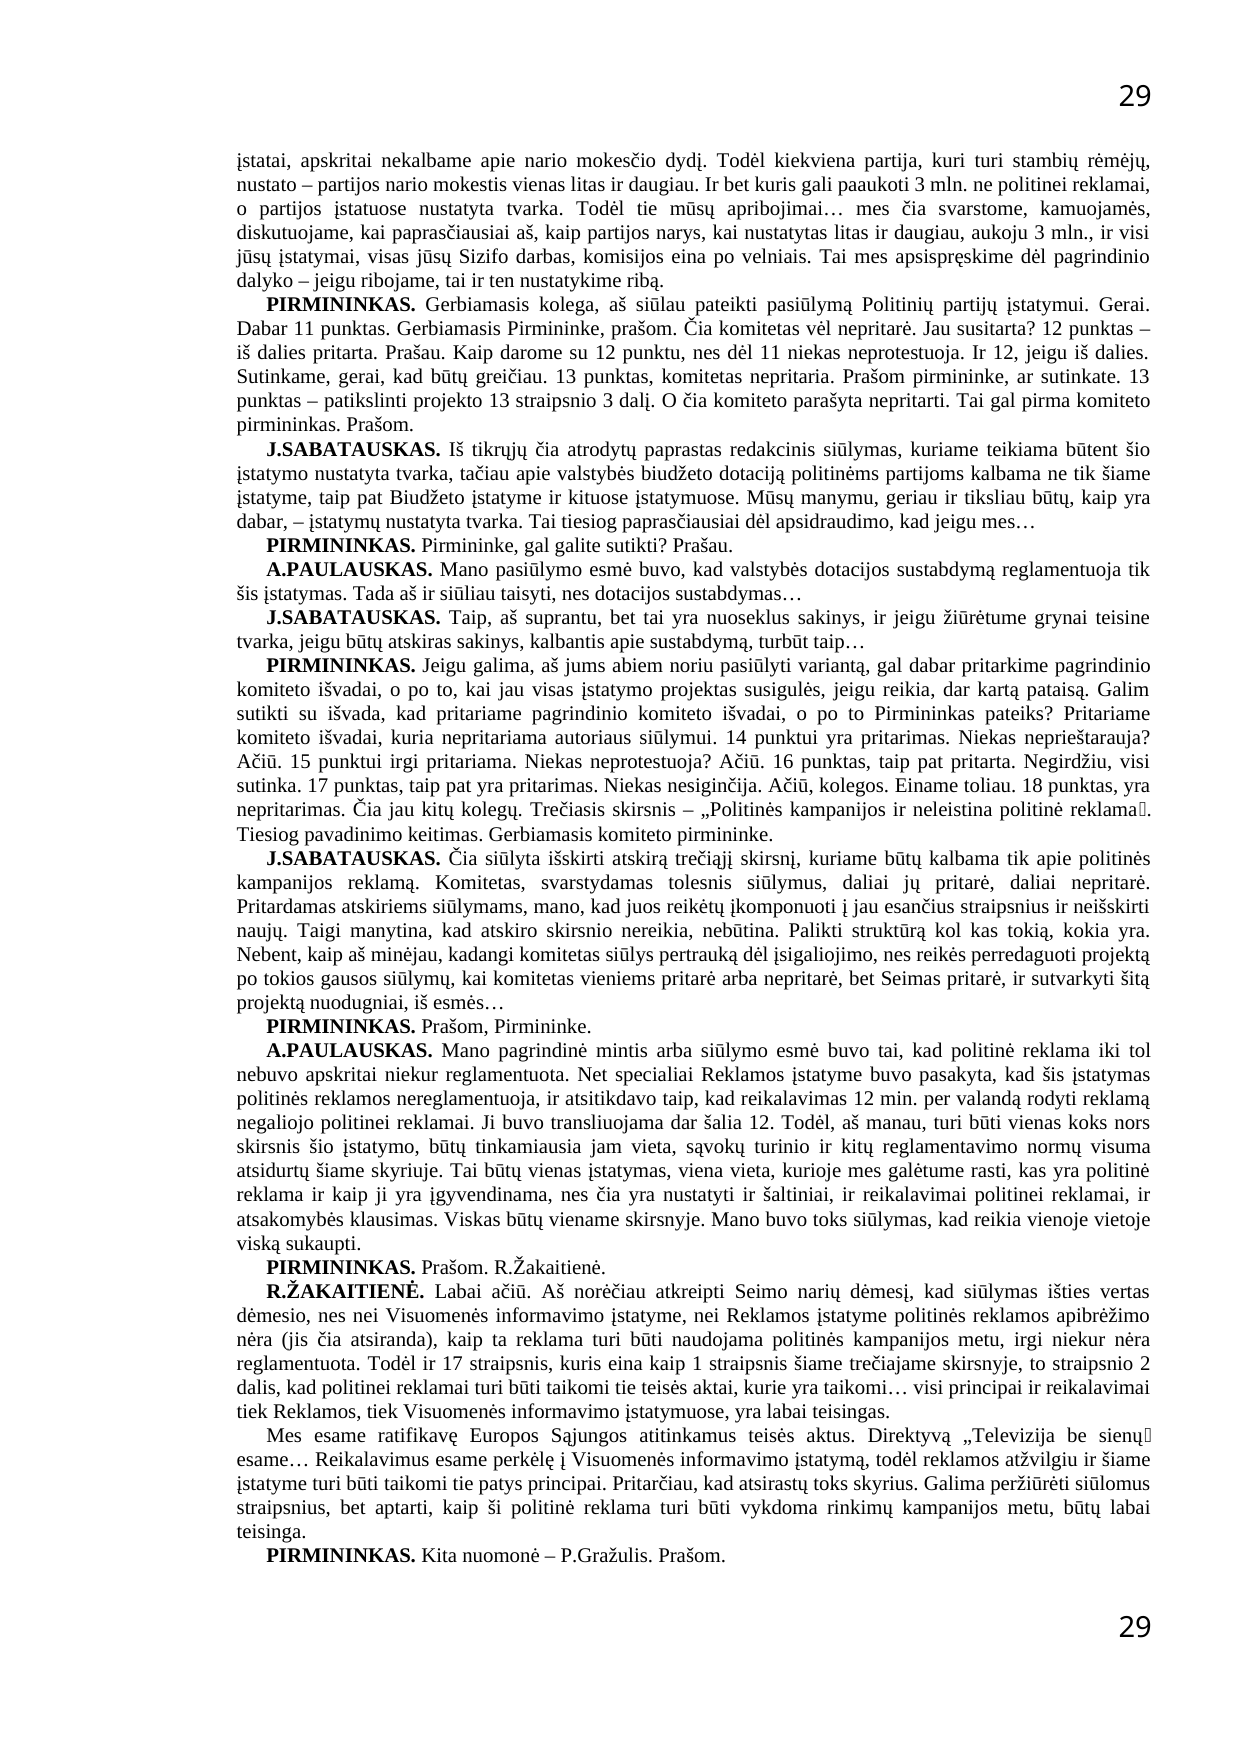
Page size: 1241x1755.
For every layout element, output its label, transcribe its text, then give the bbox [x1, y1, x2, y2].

text R.ŽAKAITIENĖ. Labai ačiū. Aš norėčiau atkreipti Seimo narių dėmesį, kad siūlymas išties vertas dėmesio, nes nei Visuomenės informavimo įstatyme, nei Reklamos įstatyme politinės reklamos apibrėžimo nėra (jis čia atsiranda), kaip ta reklama turi būti naudojama politinės kampanijos metu, irgi niekur nėra reglamentuota. Todėl ir 17 straipsnis, kuris eina kaip 1 straipsnis šiame trečiajame skirsnyje, to straipsnio 2 dalis, kad politinei reklamai turi būti taikomi tie teisės aktai, kurie yra taikomi… visi principai ir reikalavimai tiek Reklamos, tiek Visuomenės informavimo įstatymuose, yra labai teisingas. [236, 1279, 1152, 1423]
text A.PAULAUSKAS. Mano pasiūlymo esmė buvo, kad valstybės dotacijos sustabdymą reglamentuoja tik šis įstatymas. Tada aš ir siūliau taisyti, nes dotacijos sustabdymas… [236, 557, 1152, 605]
text J.SABATAUSKAS. Iš tikrųjų čia atrodytų paprastas redakcinis siūlymas, kuriame teikiama būtent šio įstatymo nustatyta tvarka, tačiau apie valstybės biudžeto dotaciją politinėms partijoms kalbama ne tik šiame įstatyme, taip pat Biudžeto įstatyme ir kituose įstatymuose. Mūsų manymu, geriau ir tiksliau būtų, kaip yra dabar, – įstatymų nustatyta tvarka. Tai tiesiog paprasčiausiai dėl apsidraudimo, kad jeigu mes… [236, 436, 1152, 533]
text PIRMININKAS. Gerbiamasis kolega, aš siūlau pateikti pasiūlymą Politinių partijų įstatymui. Gerai. Dabar 11 punktas. Gerbiamasis Pirmininke, prašom. Čia komitetas vėl nepritarė. Jau susitarta? 12 punktas – iš dalies pritarta. Prašau. Kaip darome su 12 punktu, nes dėl 11 niekas neprotestuoja. Ir 12, jeigu iš dalies. Sutinkame, gerai, kad būtų greičiau. 13 punktas, komitetas nepritaria. Prašom pirmininke, ar sutinkate. 13 punktas – patikslinti projekto 13 straipsnio 3 dalį. O čia komiteto parašyta nepritarti. Tai gal pirma komiteto pirmininkas. Prašom. [236, 292, 1152, 436]
text PIRMININKAS. Pirmininke, gal galite sutikti? Prašau. [236, 533, 1152, 557]
text J.SABATAUSKAS. Taip, aš suprantu, bet tai yra nuoseklus sakinys, ir jeigu žiūrėtume grynai teisine tvarka, jeigu būtų atskiras sakinys, kalbantis apie sustabdymą, turbūt taip… [236, 605, 1152, 653]
text PIRMININKAS. Prašom, Pirmininke. [236, 1014, 1152, 1038]
text J.SABATAUSKAS. Čia siūlyta išskirti atskirą trečiąjį skirsnį, kuriame būtų kalbama tik apie politinės kampanijos reklamą. Komitetas, svarstydamas tolesnis siūlymus, daliai jų pritarė, daliai nepritarė. Pritardamas atskiriems siūlymams, mano, kad juos reikėtų įkomponuoti į jau esančius straipsnius ir neišskirti naujų. Taigi manytina, kad atskiro skirsnio nereikia, nebūtina. Palikti struktūrą kol kas tokią, kokia yra. Nebent, kaip aš minėjau, kadangi komitetas siūlys pertrauką dėl įsigaliojimo, nes reikės perredaguoti projektą po tokios gausos siūlymų, kai komitetas vieniems pritarė arba nepritarė, bet Seimas pritarė, ir sutvarkyti šitą projektą nuodugniai, iš esmės… [236, 846, 1152, 1014]
text įstatai, apskritai nekalbame apie nario mokesčio dydį. Todėl kiekviena partija, kuri turi stambių rėmėjų, nustato – partijos nario mokestis vienas litas ir daugiau. Ir bet kuris gali paaukoti 3 mln. ne politinei reklamai, o partijos įstatuose nustatyta tvarka. Todėl tie mūsų apribojimai… mes čia svarstome, kamuojamės, diskutuojame, kai paprasčiausiai aš, kaip partijos narys, kai nustatytas litas ir daugiau, aukoju 3 mln., ir visi jūsų įstatymai, visas jūsų Sizifo darbas, komisijos eina po velniais. Tai mes apsispręskime dėl pagrindinio dalyko – jeigu ribojame, tai ir ten nustatykime ribą. [236, 148, 1152, 292]
text PIRMININKAS. Jeigu galima, aš jums abiem noriu pasiūlyti variantą, gal dabar pritarkime pagrindinio komiteto išvadai, o po to, kai jau visas įstatymo projektas susigulės, jeigu reikia, dar kartą pataisą. Galim sutikti su išvada, kad pritariame pagrindinio komiteto išvadai, o po to Pirmininkas pateiks? Pritariame komiteto išvadai, kuria nepritariama autoriaus siūlymui. 14 punktui yra pritarimas. Niekas neprieštarauja? Ačiū. 15 punktui irgi pritariama. Niekas neprotestuoja? Ačiū. 16 punktas, taip pat pritarta. Negirdžiu, visi sutinka. 17 punktas, taip pat yra pritarimas. Niekas nesiginčija. Ačiū, kolegos. Einame toliau. 18 punktas, yra nepritarimas. Čia jau kitų kolegų. Trečiasis skirsnis – „Politinės kampanijos ir neleistina politinė reklama. Tiesiog pavadinimo keitimas. Gerbiamasis komiteto pirmininke. [236, 653, 1152, 846]
text A.PAULAUSKAS. Mano pagrindinė mintis arba siūlymo esmė buvo tai, kad politinė reklama iki tol nebuvo apskritai niekur reglamentuota. Net specialiai Reklamos įstatyme buvo pasakyta, kad šis įstatymas politinės reklamos nereglamentuoja, ir atsitikdavo taip, kad reikalavimas 12 min. per valandą rodyti reklamą negaliojo politinei reklamai. Ji buvo transliuojama dar šalia 12. Todėl, aš manau, turi būti vienas koks nors skirsnis šio įstatymo, būtų tinkamiausia jam vieta, sąvokų turinio ir kitų reglamentavimo normų visuma atsidurtų šiame skyriuje. Tai būtų vienas įstatymas, viena vieta, kurioje mes galėtume rasti, kas yra politinė reklama ir kaip ji yra įgyvendinama, nes čia yra nustatyti ir šaltiniai, ir reikalavimai politinei reklamai, ir atsakomybės klausimas. Viskas būtų viename skirsnyje. Mano buvo toks siūlymas, kad reikia vienoje vietoje viską sukaupti. [236, 1038, 1152, 1254]
text Mes esame ratifikavę Europos Sąjungos atitinkamus teisės aktus. Direktyvą „Televizija be sienų esame… Reikalavimus esame perkėlę į Visuomenės informavimo įstatymą, todėl reklamos atžvilgiu ir šiame įstatyme turi būti taikomi tie patys principai. Pritarčiau, kad atsirastų toks skyrius. Galima peržiūrėti siūlomus straipsnius, bet aptarti, kaip ši politinė reklama turi būti vykdoma rinkimų kampanijos metu, būtų labai teisinga. [236, 1423, 1152, 1543]
text PIRMININKAS. Prašom. R.Žakaitienė. [236, 1254, 1152, 1279]
text PIRMININKAS. Kita nuomonė – P.Gražulis. Prašom. [236, 1543, 1152, 1567]
